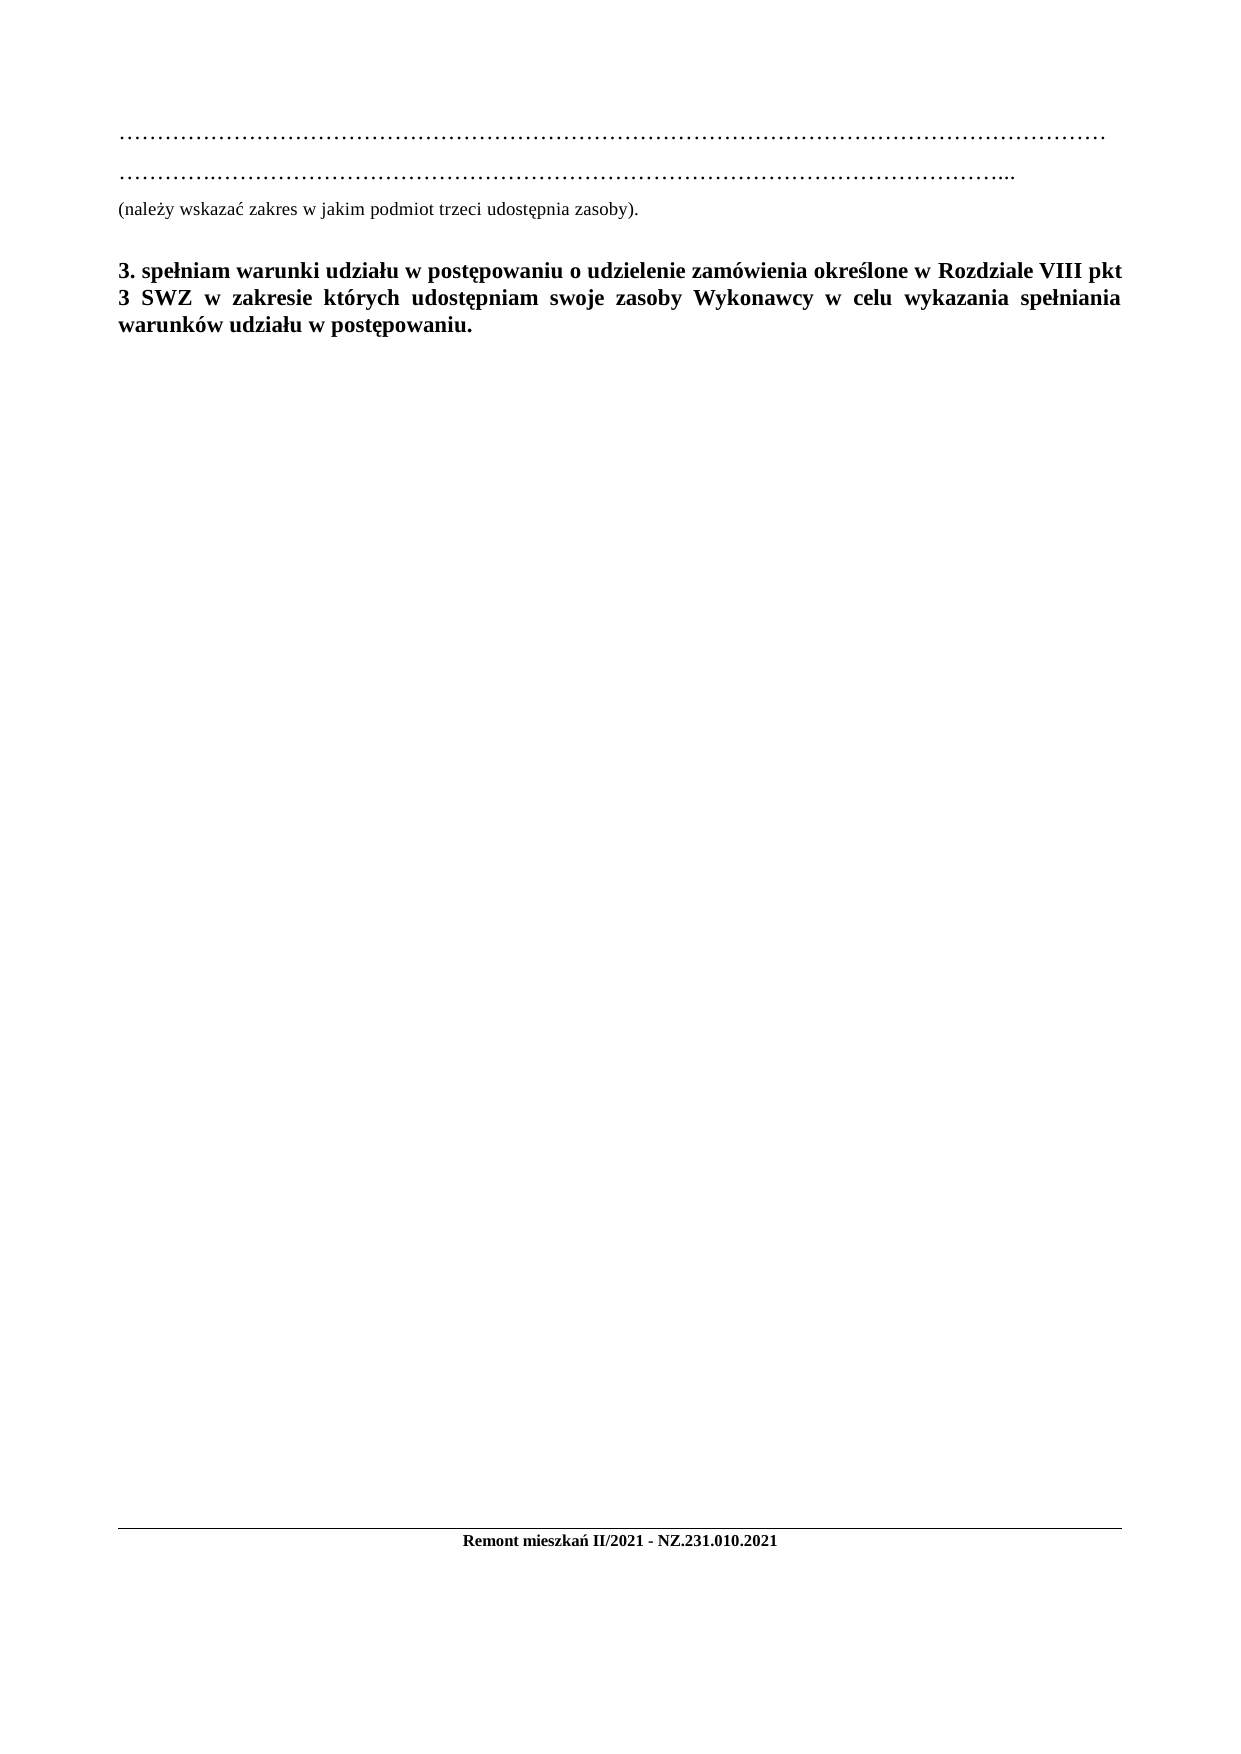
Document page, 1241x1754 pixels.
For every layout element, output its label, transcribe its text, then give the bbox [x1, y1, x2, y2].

text (należy wskazać zakres w jakim podmiot trzeci udostępnia zasoby). [118, 198, 1119, 220]
list 3. spełniam warunki udziału w postępowaniu o udzielenie zamówienia określone w Rozdziale VIII pkt 3 SWZ w zakresie których udostępniam swoje zasoby Wykonawcy w celu wykazania spełniania warunków udziału w postępowaniu. [47, 257, 1122, 337]
text Remont mieszkań II/2021 - NZ.231.010.2021 [118, 1529, 1122, 1550]
text …………………………………………………………………………………………………………………………….…………………………………………………………………………………………... [118, 118, 1119, 184]
